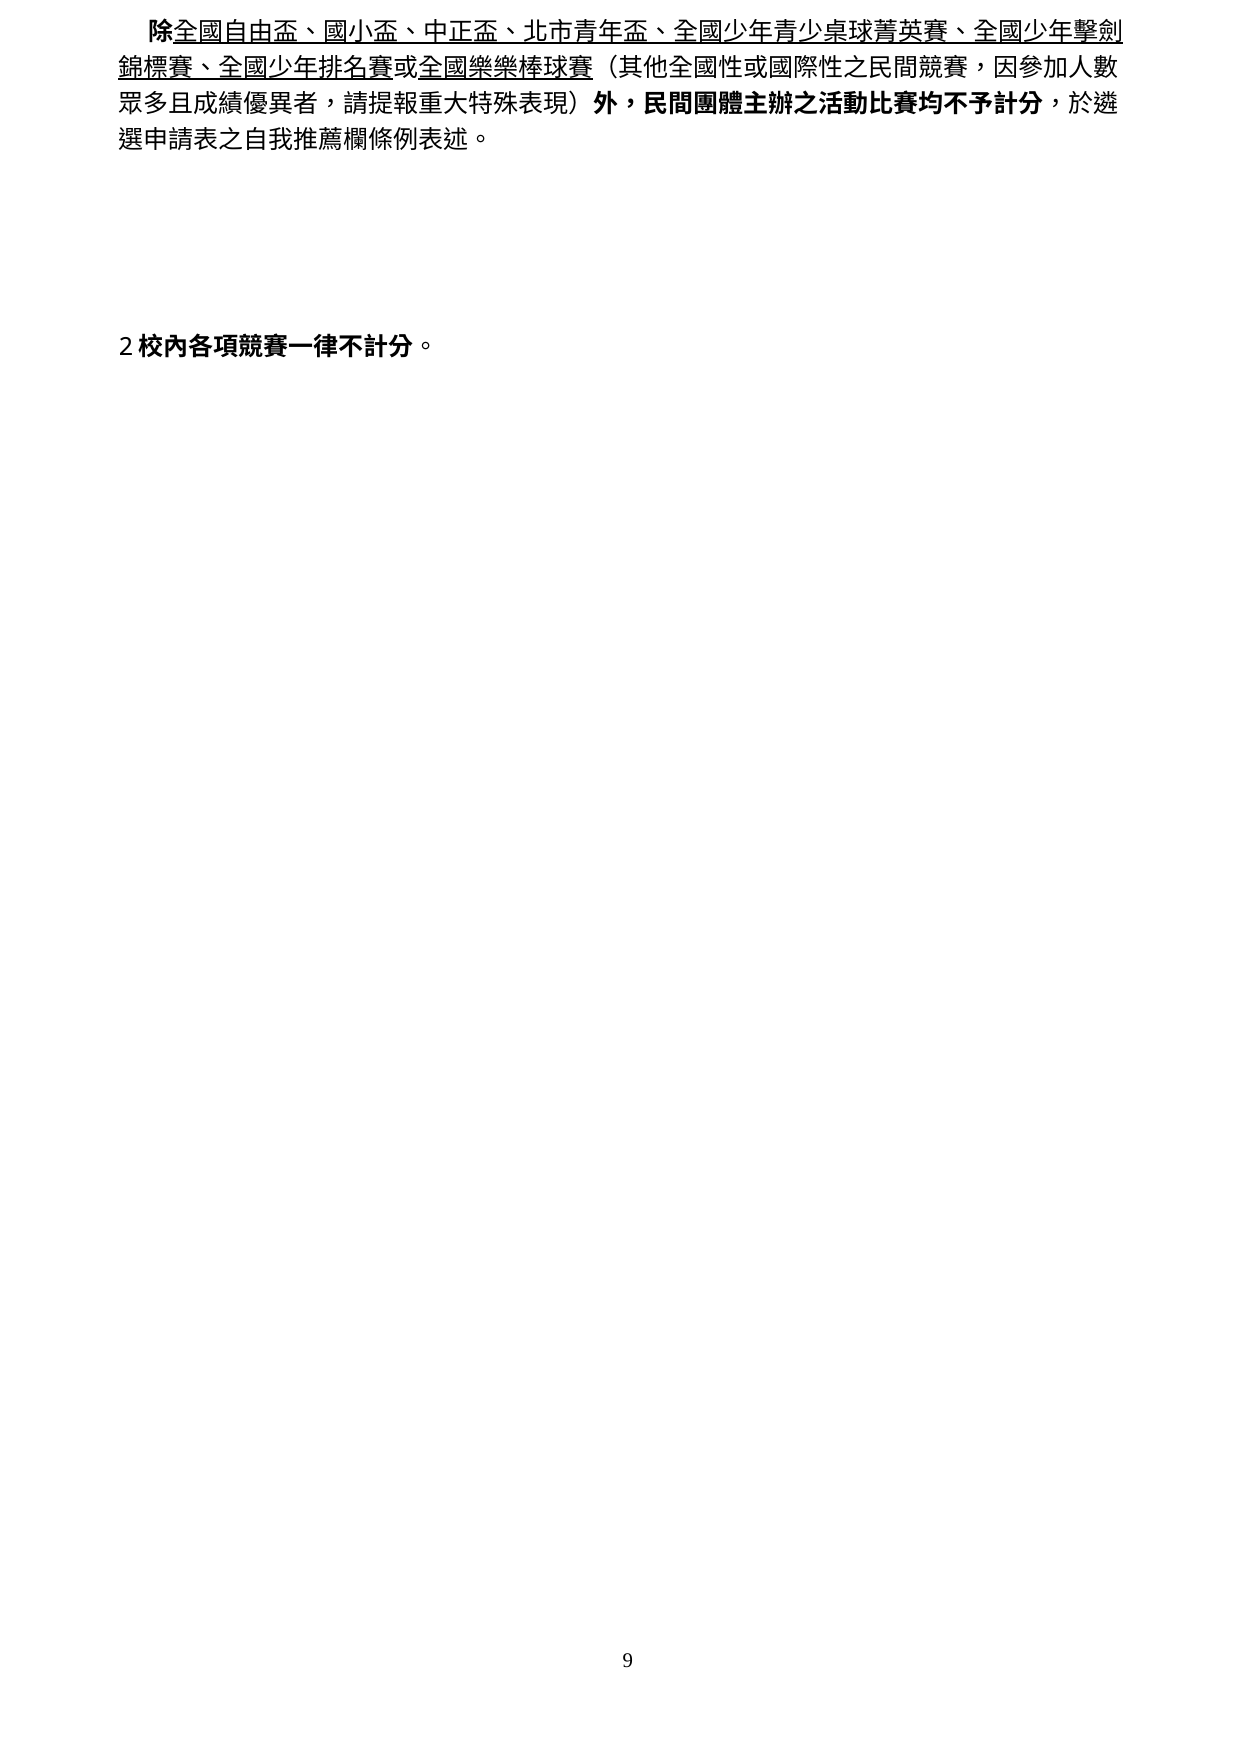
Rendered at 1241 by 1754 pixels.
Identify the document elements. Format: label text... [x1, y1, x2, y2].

text 2校內各項競賽一律不計分。 [118, 303, 1137, 365]
text 除全國自由盃、國小盃、中正盃、北市青年盃、全國少年青少桌球菁英賽、全國少年擊劍錦標賽、全國少年排名賽或全國樂樂棒球賽（其他全國性或國際性之民間競賽，因參加人數眾多且成績優異者，請提報重大特殊表現）外，民間團體主辦之活動比賽均不予計分，於遴選申請表之自我推薦欄條例表述。 [118, 11, 1137, 156]
